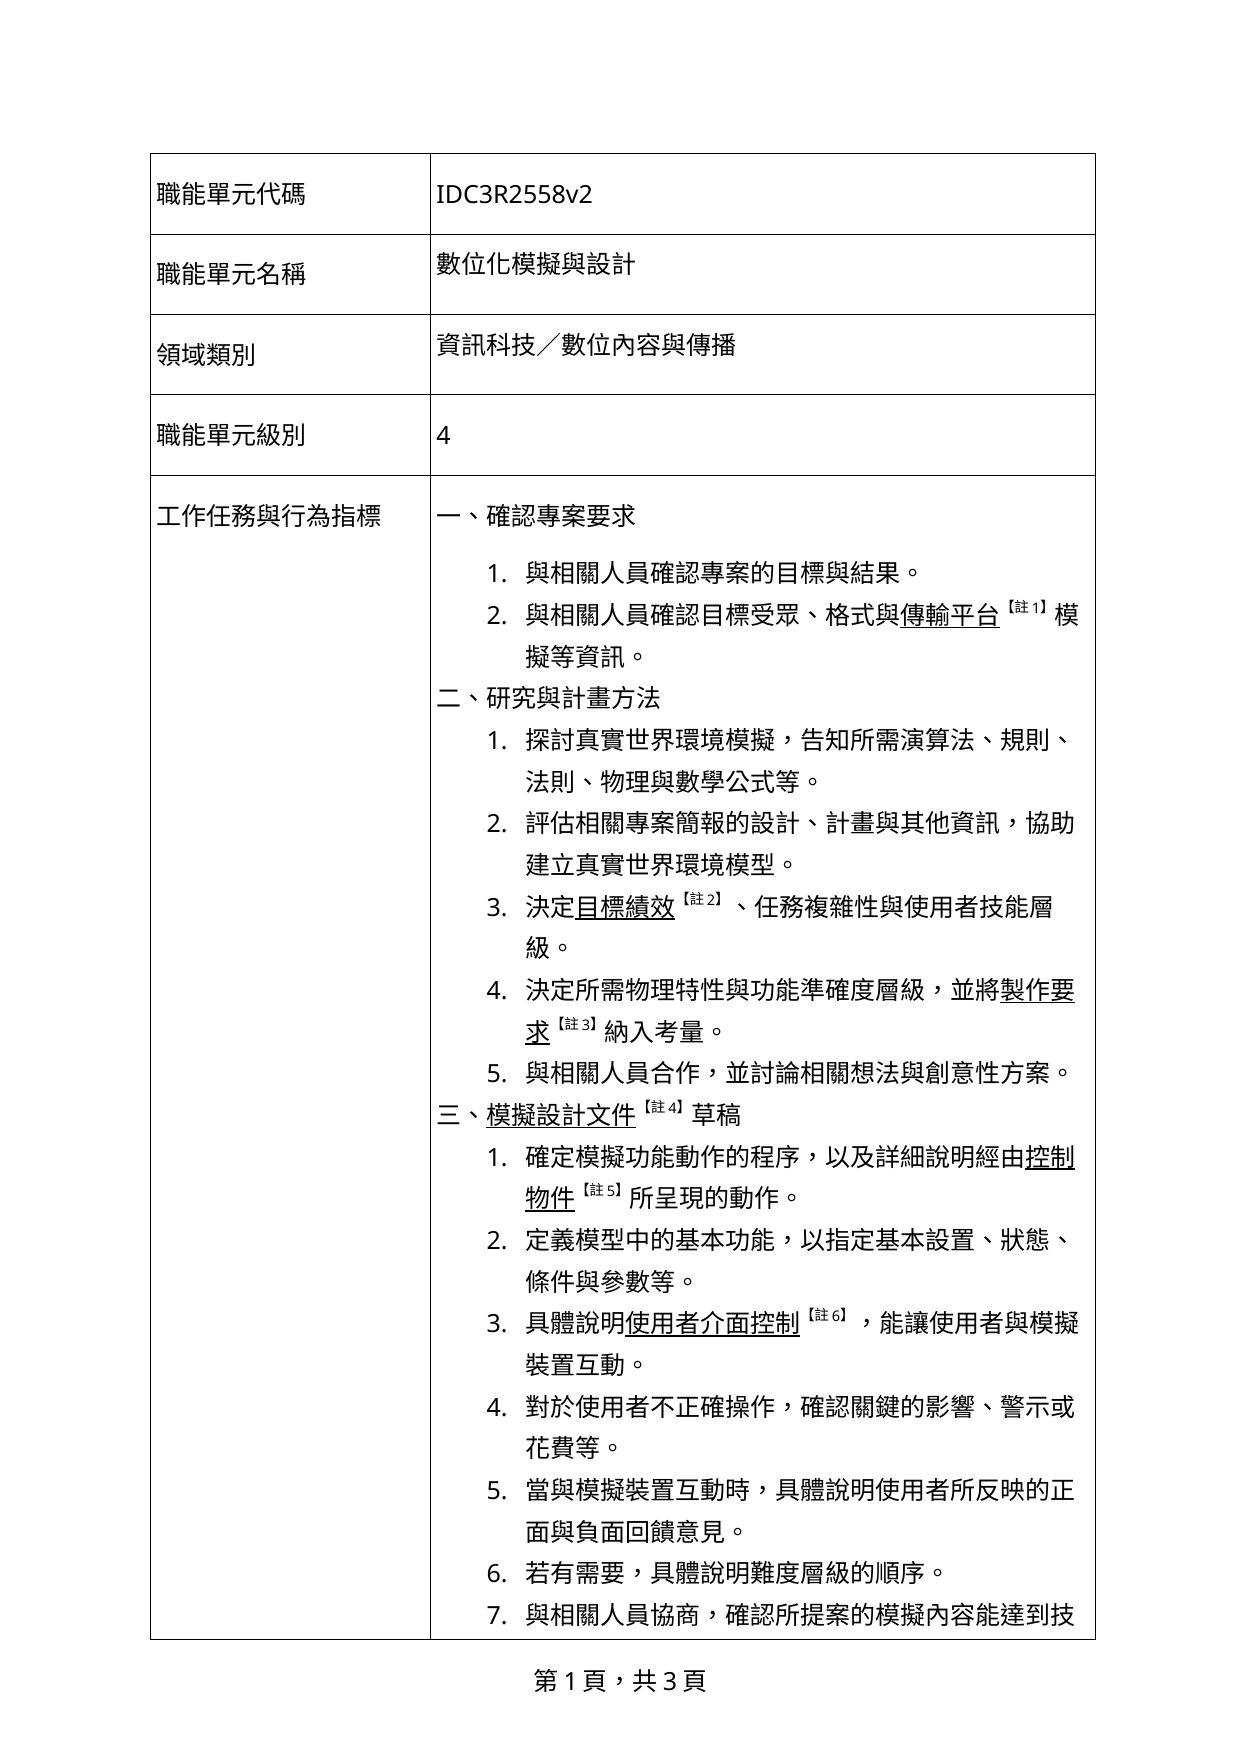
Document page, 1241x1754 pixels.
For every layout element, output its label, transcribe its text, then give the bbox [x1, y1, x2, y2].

table_cell 一、確認專案要求 與相關人員確認專案的目標與結果。 與相關人員確認目標受眾、格式與傳輸平台【註1】模擬等資訊。 二、研究與計畫方法 探討真實世界環境模擬，告知所需演算法、規則、法則、物理與數學公式等。 評估相關專案簡報的設計、計畫與其他資訊，協助建立真實世界環境模型。 決定目標績效【註2】、任務複雜性與使用者技能層級。 決定所需物理特性與功能準確度層級，並將製作要求【註3】納入考量。 與相關人員合作，並討論相關想法與創意性方案。 三、模擬設計文件【註4】草稿 確定模擬功能動作的程序，以及詳細說明經由控制物件【註5】所呈現的動作。 定義模型中的基本功能，以指定基本設置、狀態、條件與參數等。 具體說明使用者介面控制【註6】，能讓使用者與模擬裝置互動。 對於使用者不正確操作，確認關鍵的影響、警示或花費等。 當與模擬裝置互動時，具體說明使用者所反映的正面與負面回饋意見。 若有需要，具體說明難度層級的順序。 與相關人員協商，確認所提案的模擬內容能達到技術需求。 提出完整與詳細的設計模擬規範草圖，其格式能夠用來與團隊其他成員討論與尋求回饋意見。 四、最後模擬設計文件 依照所需專案結果與績效目標檢視設計。 依照創意性、技術與智慧財產要求，檢視設計規範。 與相關人員討論後，視需要調整設計規範。 為其他專案儲存使用者介面控制。 [431, 476, 1095, 1638]
table_cell 職能單元級別 [151, 395, 430, 475]
table_cell 職能單元名稱 [151, 235, 430, 314]
table_cell 工作任務與行為指標 [151, 476, 430, 1638]
table_cell 資訊科技／數位內容與傳播 [431, 315, 1095, 394]
table_header 職能單元代碼 [151, 154, 430, 233]
table_cell 數位化模擬與設計 [431, 235, 1095, 314]
table_cell 領域類別 [151, 315, 430, 394]
table_cell 4 [431, 395, 1095, 475]
table_header IDC3R2558v2 [431, 154, 1095, 233]
